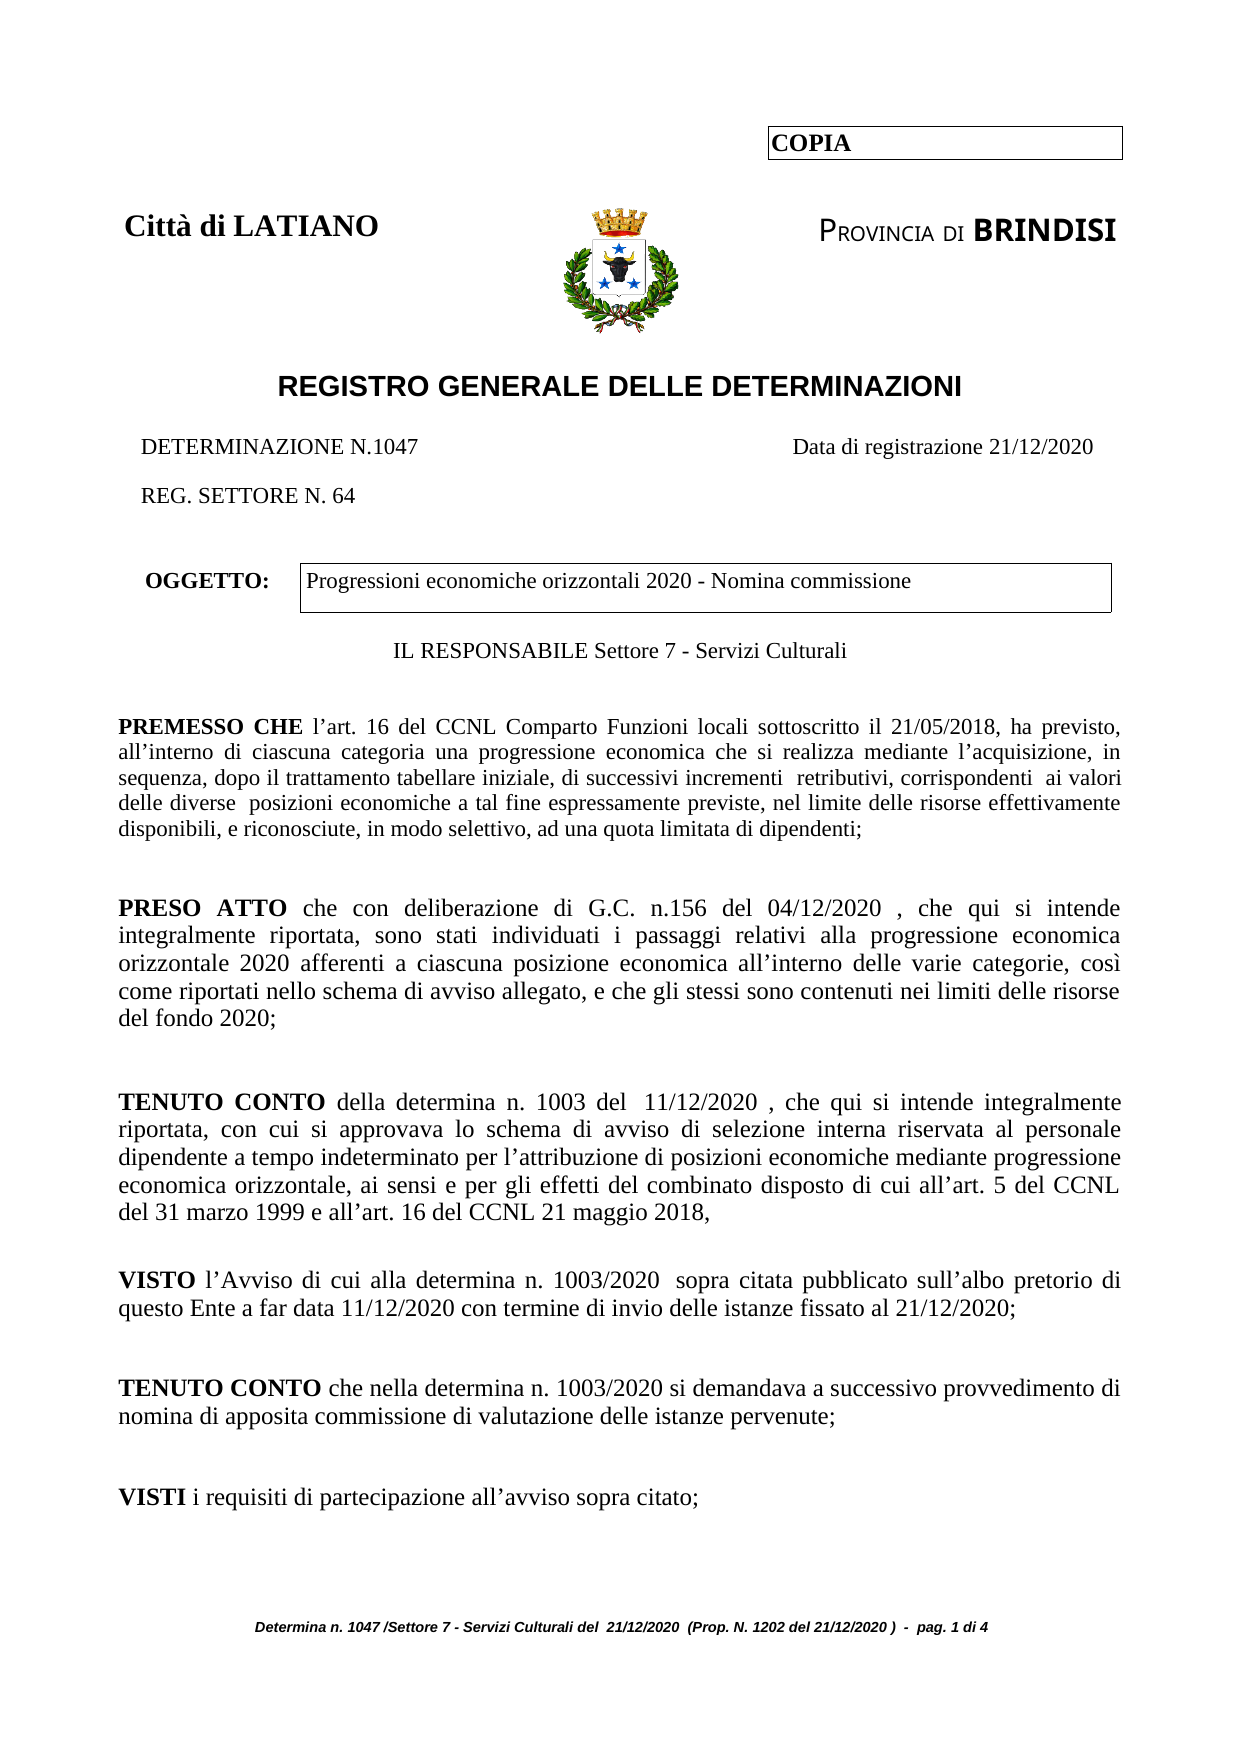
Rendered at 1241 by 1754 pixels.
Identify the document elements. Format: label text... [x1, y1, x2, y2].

text VISTI i requisiti di partecipazione all’avviso sopra citato; [118, 1483, 1122, 1510]
table_header Città di LATIANO [118, 203, 453, 344]
text REGISTRO GENERALE DELLE DETERMINAZIONI [118, 370, 1122, 402]
table_cell REG. SETTORE N. 64 [135, 477, 556, 527]
table_cell [556, 477, 1099, 527]
table_header [453, 203, 787, 208]
table_header DETERMINAZIONE N.1047 [135, 428, 556, 477]
picture [561, 208, 679, 335]
text PRESO ATTO che con deliberazione di G.C. n.156 del 04/12/2020 , che qui si intende integralmente riportata, sono stati individuati i passaggi relativi alla progressione economica orizzontale 2020 afferenti a ciascuna posizione economica all’interno delle varie categorie, così come riportati nello schema di avviso allegato, e che gli stessi sono contenuti nei limiti delle risorse del fondo 2020; [118, 894, 1122, 1032]
table_header OGGETTO: [139, 563, 300, 612]
text IL RESPONSABILE Settore 7 - Servizi Culturali [118, 638, 1122, 663]
table_header Provincia di BRINDISI [787, 203, 1122, 344]
text VISTO l’Avviso di cui alla determina n. 1003/2020 sopra citata pubblicato sull’albo pretorio di questo Ente a far data 11/12/2020 con termine di invio delle istanze fissato al 21/12/2020; [118, 1266, 1122, 1322]
text TENUTO CONTO della determina n. 1003 del 11/12/2020 , che qui si intende integralmente riportata, con cui si approvava lo schema di avviso di selezione interna riservata al personale dipendente a tempo indeterminato per l’attribuzione di posizioni economiche mediante progressione economica orizzontale, ai sensi e per gli effetti del combinato disposto di cui all’art. 5 del CCNL del 31 marzo 1999 e all’art. 16 del CCNL 21 maggio 2018, [118, 1088, 1122, 1226]
table_header Data di registrazione 21/12/2020 [556, 428, 1099, 477]
text PREMESSO CHE l’art. 16 del CCNL Comparto Funzioni locali sottoscritto il 21/05/2018, ha previsto, all’interno di ciascuna categoria una progressione economica che si realizza mediante l’acquisizione, in sequenza, dopo il trattamento tabellare iniziale, di successivi incrementi retributivi, corrispondenti ai valori delle diverse posizioni economiche a tal fine espressamente previste, nel limite delle risorse effettivamente disponibili, e riconosciute, in modo selettivo, ad una quota limitata di dipendenti; [118, 714, 1122, 841]
text TENUTO CONTO che nella determina n. 1003/2020 si demandava a successivo provvedimento di nomina di apposita commissione di valutazione delle istanze pervenute; [118, 1374, 1122, 1430]
table_header [453, 209, 787, 344]
table_header Progressioni economiche orizzontali 2020 - Nomina commissione [301, 564, 1111, 612]
